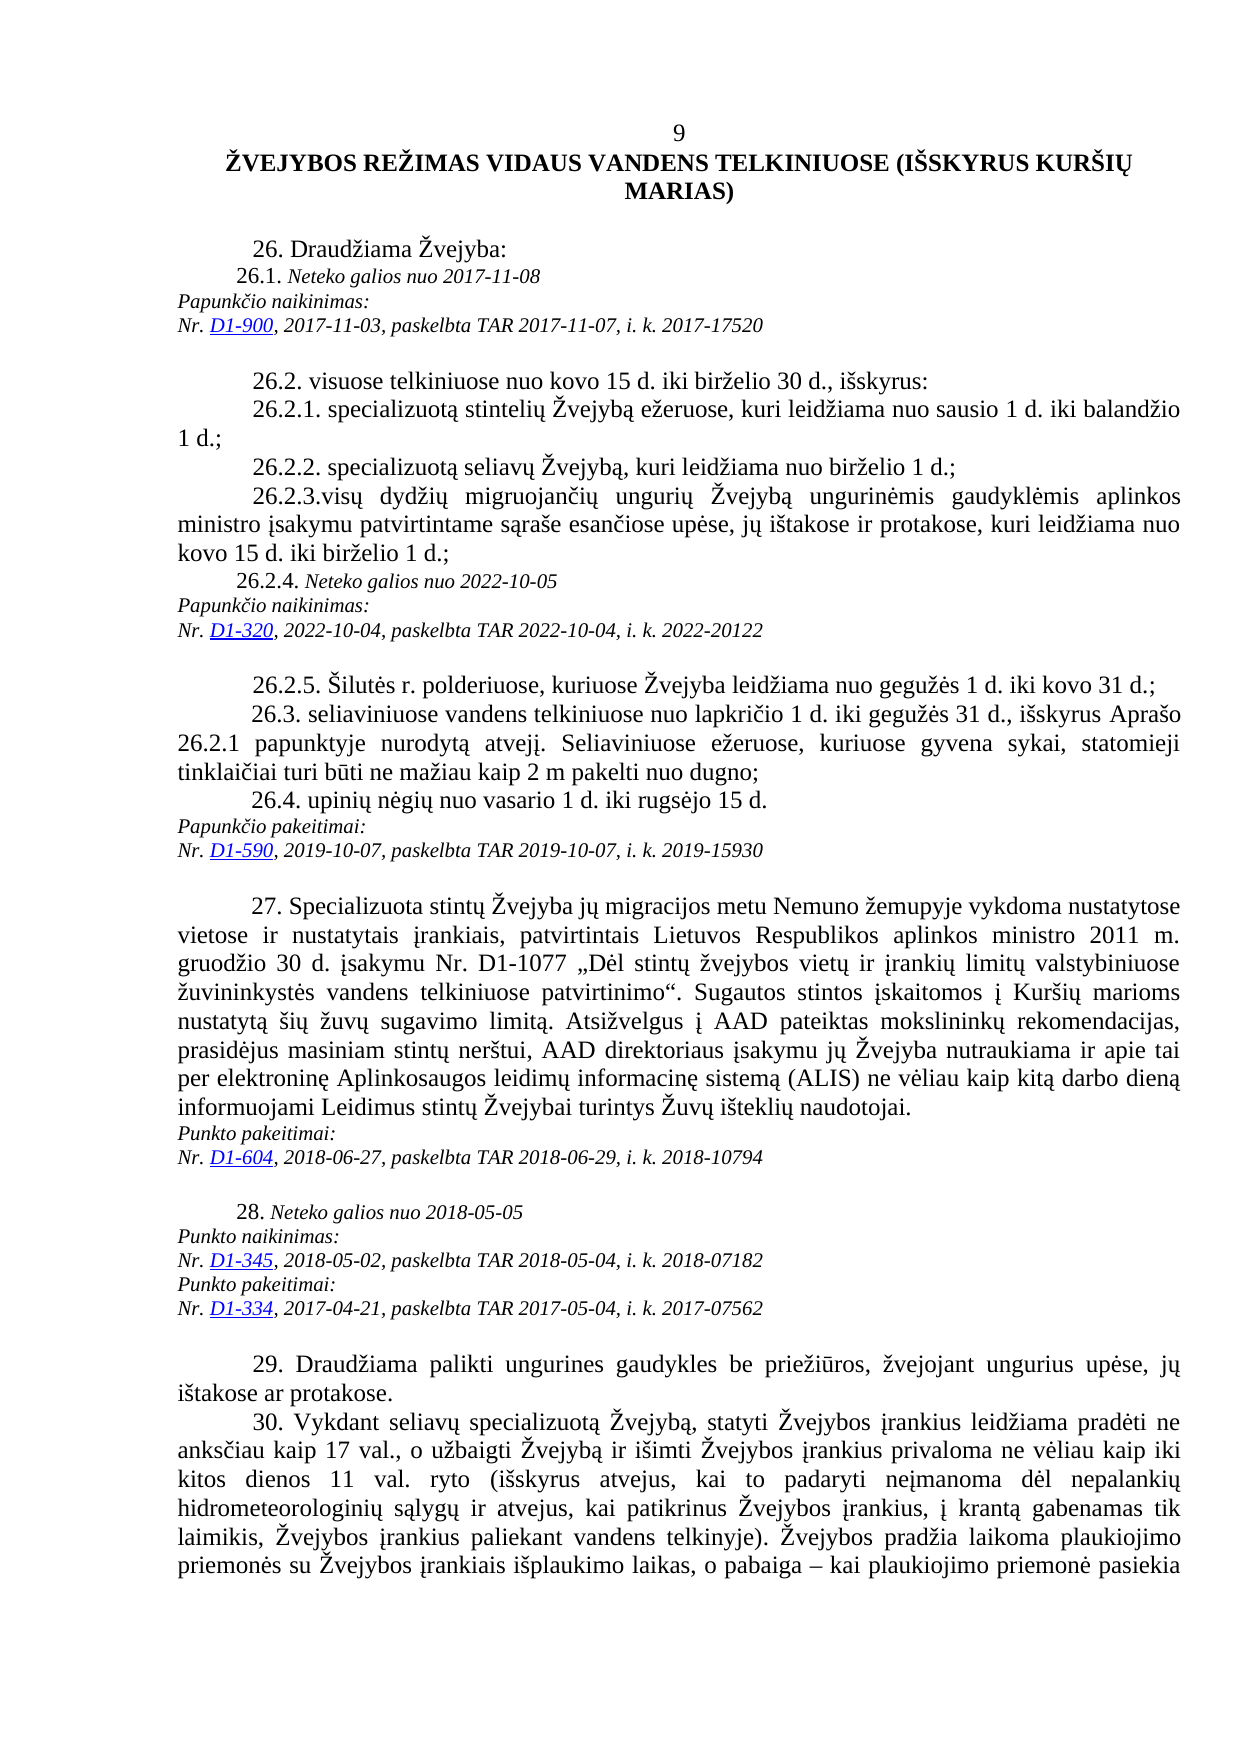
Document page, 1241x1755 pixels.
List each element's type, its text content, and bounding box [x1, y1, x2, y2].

text Nr. D1-604, 2018-06-27, paskelbta TAR 2018-06-29, i. k. 2018-10794 [177, 1145, 1181, 1169]
text Papunkčio pakeitimai: [177, 814, 1181, 838]
text 26.2. visuose telkiniuose nuo kovo 15 d. iki birželio 30 d., išskyrus: [177, 366, 1181, 394]
text Nr. D1-900, 2017-11-03, paskelbta TAR 2017-11-07, i. k. 2017-17520 [177, 313, 1181, 337]
text Punkto pakeitimai: [177, 1121, 1181, 1145]
text 26. Draudžiama Žvejyba: [177, 234, 1181, 263]
text 26.2.4. Neteko galios nuo 2022-10-05 [177, 567, 1181, 593]
text Punkto pakeitimai: [177, 1272, 1181, 1296]
text 30. Vykdant seliavų specializuotą Žvejybą, statyti Žvejybos įrankius leidžiama pradėti ne anksčiau kaip 17 val., o užbaigti Žvejybą ir išimti Žvejybos įrankius privaloma ne vėliau kaip iki kitos dienos 11 val. ryto (išskyrus atvejus, kai to padaryti neįmanoma dėl nepalankių hidrometeorologinių sąlygų ir atvejus, kai patikrinus Žvejybos įrankius, į krantą gabenamas tik laimikis, Žvejybos įrankius paliekant vandens telkinyje). Žvejybos pradžia laikoma plaukiojimo priemonės su Žvejybos įrankiais išplaukimo laikas, o pabaiga – kai plaukiojimo priemonė pasiekia [177, 1407, 1181, 1579]
text 27. Specializuota stintų Žvejyba jų migracijos metu Nemuno žemupyje vykdoma nustatytose vietose ir nustatytais įrankiais, patvirtintais Lietuvos Respublikos aplinkos ministro 2011 m. gruodžio 30 d. įsakymu Nr. D1-1077 „Dėl stintų žvejybos vietų ir įrankių limitų valstybiniuose žuvininkystės vandens telkiniuose patvirtinimo“. Sugautos stintos įskaitomos į Kuršių marioms nustatytą šių žuvų sugavimo limitą. Atsižvelgus į AAD pateiktas mokslininkų rekomendacijas, prasidėjus masiniam stintų nerštui, AAD direktoriaus įsakymu jų Žvejyba nutraukiama ir apie tai per elektroninę Aplinkosaugos leidimų informacinę sistemą (ALIS) ne vėliau kaip kitą darbo dieną informuojami Leidimus stintų Žvejybai turintys Žuvų išteklių naudotojai. [177, 891, 1181, 1121]
text 26.1. Neteko galios nuo 2017-11-08 [177, 263, 1181, 289]
text Punkto naikinimas: [177, 1224, 1181, 1248]
text 26.4. upinių nėgių nuo vasario 1 d. iki rugsėjo 15 d. [177, 785, 1181, 814]
text 26.2.2. specializuotą seliavų Žvejybą, kuri leidžiama nuo birželio 1 d.; [177, 452, 1181, 481]
text Papunkčio naikinimas: [177, 593, 1181, 617]
text Nr. D1-590, 2019-10-07, paskelbta TAR 2019-10-07, i. k. 2019-15930 [177, 838, 1181, 862]
text ŽVEJYBOS REŽIMAS VIDAUS VANDENS TELKINIUOSE (IŠSKYRUS KURŠIŲ MARIAS) [177, 148, 1181, 205]
text 29. Draudžiama palikti ungurines gaudykles be priežiūros, žvejojant ungurius upėse, jų ištakose ar protakose. [177, 1349, 1181, 1407]
text Nr. D1-345, 2018-05-02, paskelbta TAR 2018-05-04, i. k. 2018-07182 [177, 1248, 1181, 1272]
text Nr. D1-334, 2017-04-21, paskelbta TAR 2017-05-04, i. k. 2017-07562 [177, 1296, 1181, 1320]
text 26.2.5. Šilutės r. polderiuose, kuriuose Žvejyba leidžiama nuo gegužės 1 d. iki kovo 31 d.; [177, 670, 1181, 699]
text 28. Neteko galios nuo 2018-05-05 [177, 1198, 1181, 1224]
text 26.2.1. specializuotą stintelių Žvejybą ežeruose, kuri leidžiama nuo sausio 1 d. iki balandžio 1 d.; [177, 394, 1181, 452]
text 26.3. seliaviniuose vandens telkiniuose nuo lapkričio 1 d. iki gegužės 31 d., išskyrus Aprašo 26.2.1 papunktyje nurodytą atvejį. Seliaviniuose ežeruose, kuriuose gyvena sykai, statomieji tinklaičiai turi būti ne mažiau kaip 2 m pakelti nuo dugno; [177, 699, 1181, 785]
text 26.2.3.visų dydžių migruojančių ungurių Žvejybą ungurinėmis gaudyklėmis aplinkos ministro įsakymu patvirtintame sąraše esančiose upėse, jų ištakose ir protakose, kuri leidžiama nuo kovo 15 d. iki birželio 1 d.; [177, 481, 1181, 567]
text Papunkčio naikinimas: [177, 289, 1181, 313]
text Nr. D1-320, 2022-10-04, paskelbta TAR 2022-10-04, i. k. 2022-20122 [177, 617, 1181, 642]
